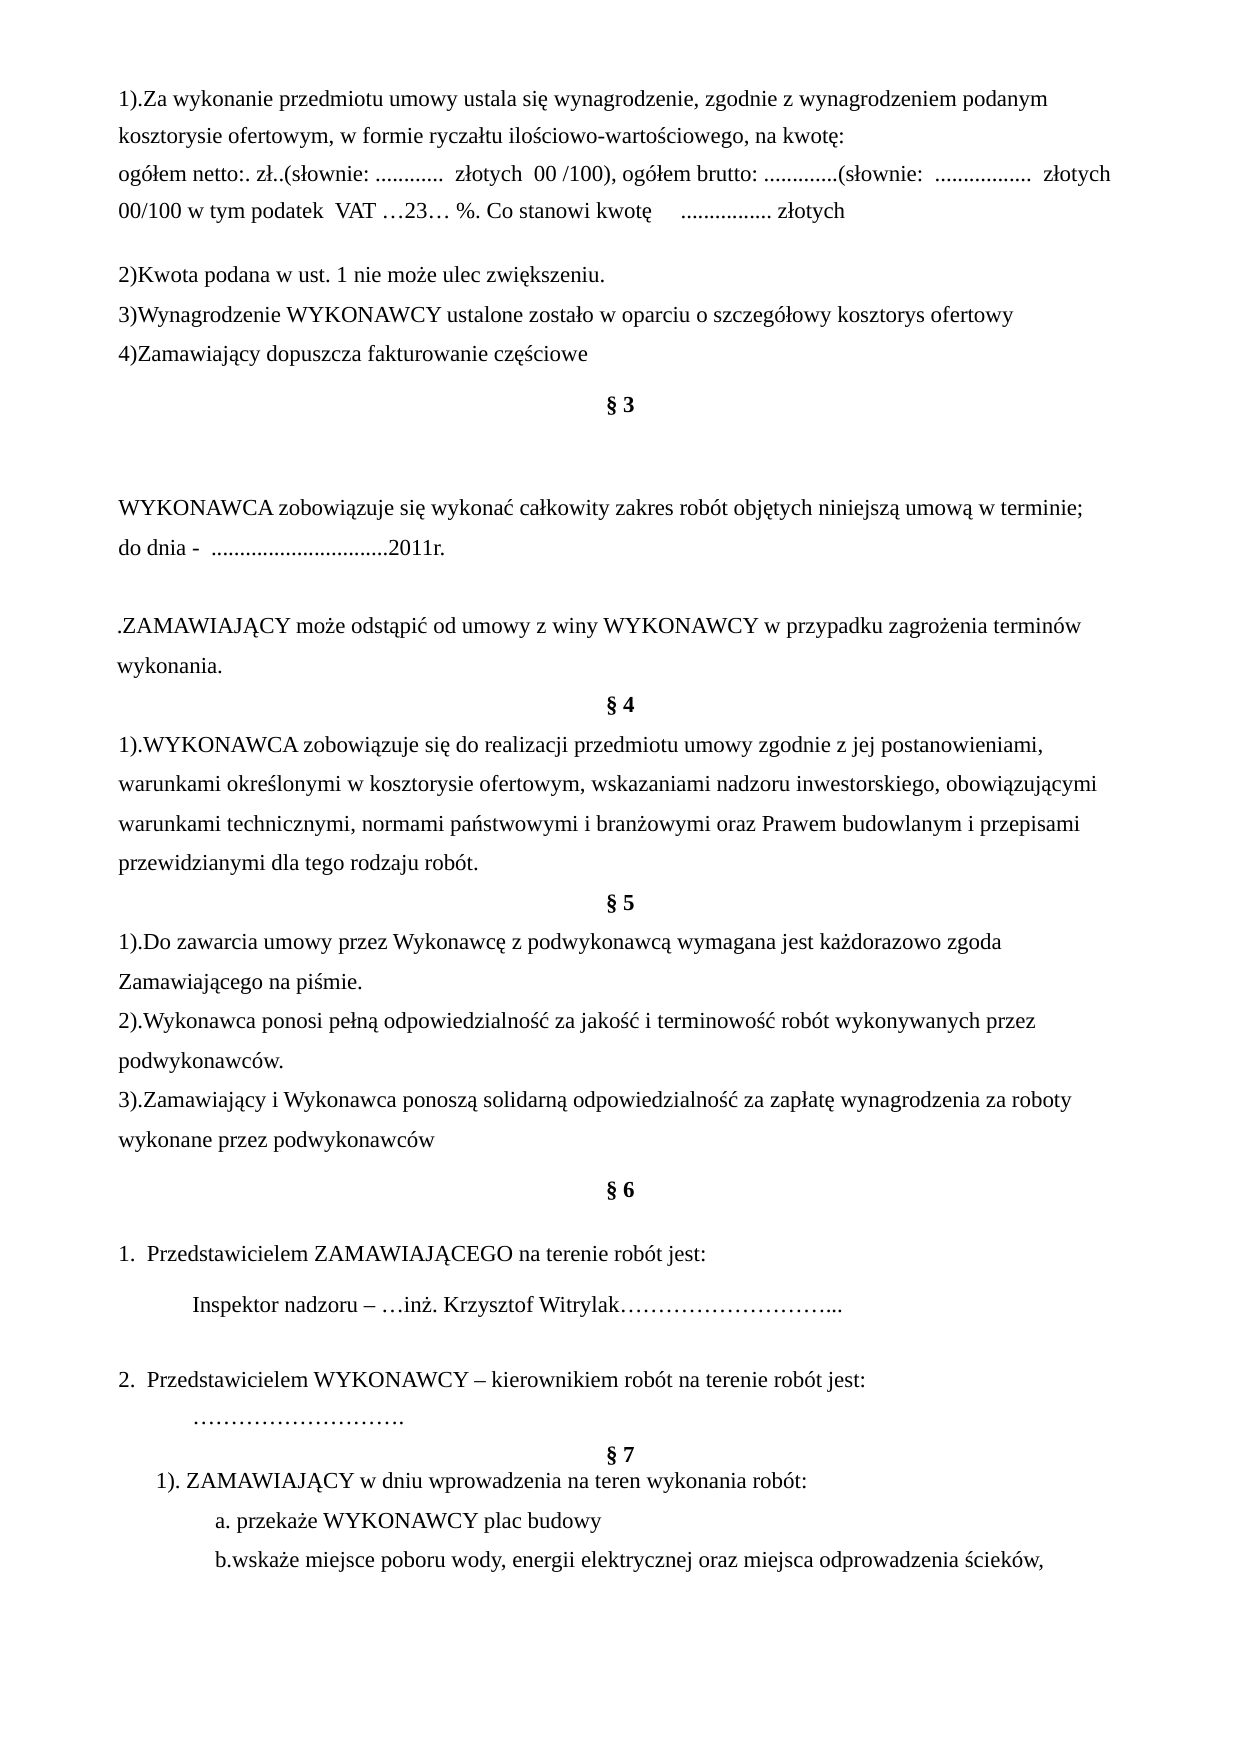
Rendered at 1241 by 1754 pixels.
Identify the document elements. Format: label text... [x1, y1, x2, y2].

text 1).WYKONAWCA zobowiązuje się do realizacji przedmiotu umowy zgodnie z jej postanowieniami, warunkami określonymi w kosztorysie ofertowym, wskazaniami nadzoru inwestorskiego, obowiązującymi warunkami technicznymi, normami państwowymi i branżowymi oraz Prawem budowlanym i przepisami przewidzianymi dla tego rodzaju robót. [118, 731, 1122, 876]
text 1).Za wykonanie przedmiotu umowy ustala się wynagrodzenie, zgodnie z wynagrodzeniem podanym kosztorysie ofertowym, w formie ryczałtu ilościowo-wartościowego, na kwotę: ogółem netto:. zł..(słownie: ............ złotych 00 /100), ogółem brutto: .............(słownie: ................. złotych 00/100 w tym podatek VAT …23… %. Co stanowi kwotę ................ złotych [118, 74, 1122, 224]
text 1. Przedstawicielem ZAMAWIAJĄCEGO na terenie robót jest: [118, 1240, 1122, 1267]
text 2. Przedstawicielem WYKONAWCY – kierownikiem robót na terenie robót jest: [118, 1355, 1122, 1392]
text § 7 [118, 1430, 1122, 1467]
text b.wskaże miejsce poboru wody, energii elektrycznej oraz miejsca odprowadzenia ścieków, [215, 1546, 1122, 1573]
list Zamawiający dopuszcza fakturowanie częściowe [118, 340, 1122, 367]
text do dnia - ...............................2011r. [118, 534, 1122, 560]
text § 3 [118, 380, 1122, 417]
text Zamawiającego na piśmie. [118, 968, 1122, 994]
list Wynagrodzenie WYKONAWCY ustalone zostało w oparciu o szczegółowy kosztorys ofertowy [118, 301, 1122, 327]
text § 5 [118, 889, 1122, 915]
text § 4 [118, 692, 1122, 718]
text § 6 [118, 1165, 1122, 1203]
text 1).Do zawarcia umowy przez Wykonawcę z podwykonawcą wymagana jest każdorazowo zgoda [118, 928, 1122, 955]
text 2).Wykonawca ponosi pełną odpowiedzialność za jakość i terminowość robót wykonywanych przez podwykonawców. [118, 1007, 1122, 1073]
list Kwota podana w ust. 1 nie może ulec zwiększeniu. [118, 261, 1122, 288]
text .ZAMAWIAJĄCY może odstąpić od umowy z winy WYKONAWCY w przypadku zagrożenia terminów wykonania. [117, 613, 1122, 678]
text Inspektor nadzoru – …inż. Krzysztof Witrylak………………………... [118, 1280, 1122, 1317]
text 1). ZAMAWIAJĄCY w dniu wprowadzenia na teren wykonania robót: [156, 1467, 1122, 1494]
text a. przekaże WYKONAWCY plac budowy [215, 1507, 1122, 1533]
text ………………………. [118, 1392, 1122, 1430]
text 3).Zamawiający i Wykonawca ponoszą solidarną odpowiedzialność za zapłatę wynagrodzenia za roboty wykonane przez podwykonawców [118, 1086, 1122, 1152]
text WYKONAWCA zobowiązuje się wykonać całkowity zakres robót objętych niniejszą umową w terminie; [118, 494, 1122, 521]
